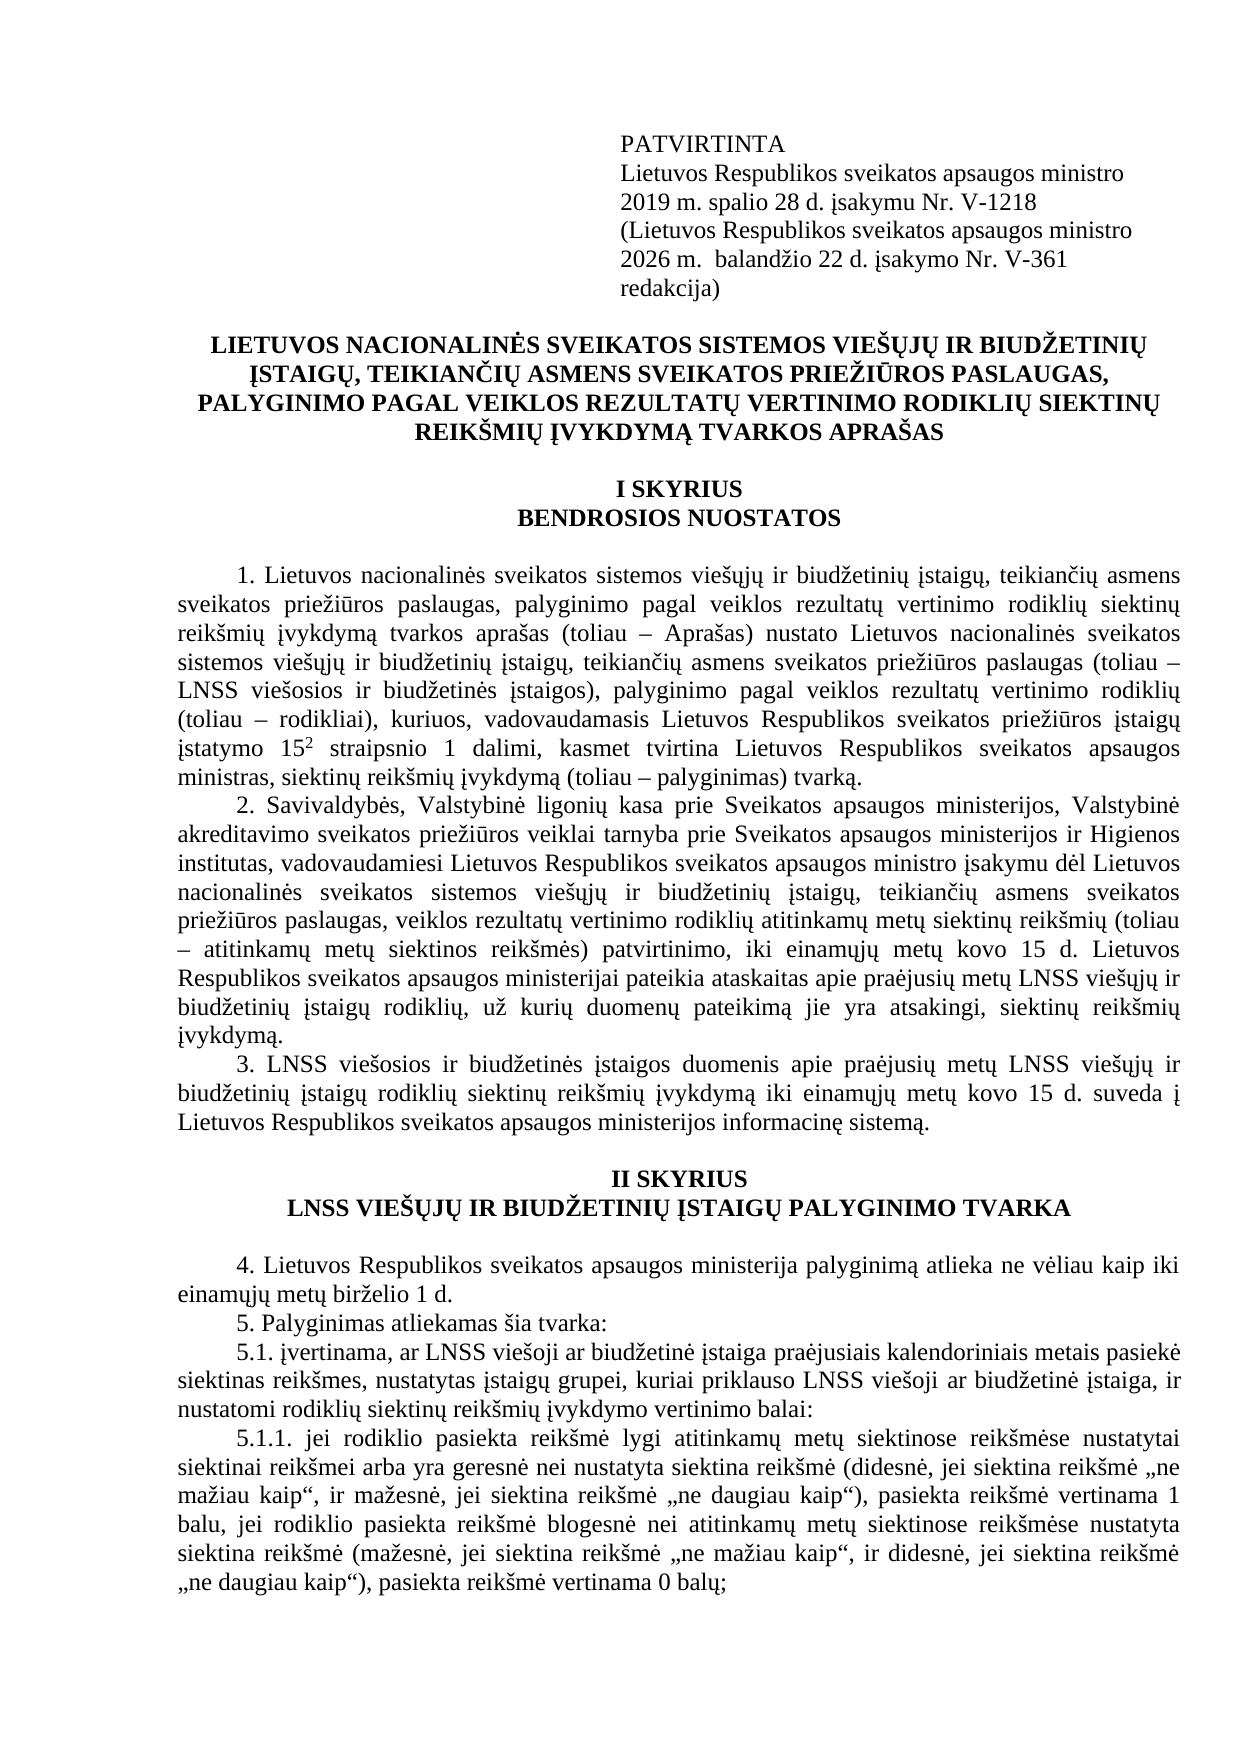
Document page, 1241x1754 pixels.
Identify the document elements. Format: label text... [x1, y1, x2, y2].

text 4. Lietuvos Respublikos sveikatos apsaugos ministerija palyginimą atlieka ne vėliau kaip iki einamųjų metų birželio 1 d. [177, 1251, 1181, 1308]
text 2019 m. spalio 28 d. įsakymu Nr. V-1218 [620, 187, 1181, 216]
text 1. Lietuvos nacionalinės sveikatos sistemos viešųjų ir biudžetinių įstaigų, teikiančių asmens sveikatos priežiūros paslaugas, palyginimo pagal veiklos rezultatų vertinimo rodiklių siektinų reikšmių įvykdymą tvarkos aprašas (toliau – Aprašas) nustato Lietuvos nacionalinės sveikatos sistemos viešųjų ir biudžetinių įstaigų, teikiančių asmens sveikatos priežiūros paslaugas (toliau – LNSS viešosios ir biudžetinės įstaigos), palyginimo pagal veiklos rezultatų vertinimo rodiklių (toliau – rodikliai), kuriuos, vadovaudamasis Lietuvos Respublikos sveikatos priežiūros įstaigų įstatymo 152 straipsnio 1 dalimi, kasmet tvirtina Lietuvos Respublikos sveikatos apsaugos ministras, siektinų reikšmių įvykdymą (toliau – palyginimas) tvarką. [177, 561, 1181, 791]
text Lietuvos Respublikos sveikatos apsaugos ministro [620, 158, 1181, 187]
text 2026 m. balandžio 22 d. įsakymo Nr. V-361 [620, 244, 1181, 273]
text 5.1.1. jei rodiklio pasiekta reikšmė lygi atitinkamų metų siektinose reikšmėse nustatytai siektinai reikšmei arba yra geresnė nei nustatyta siektina reikšmė (didesnė, jei siektina reikšmė „ne mažiau kaip“, ir mažesnė, jei siektina reikšmė „ne daugiau kaip“), pasiekta reikšmė vertinama 1 balu, jei rodiklio pasiekta reikšmė blogesnė nei atitinkamų metų siektinose reikšmėse nustatyta siektina reikšmė (mažesnė, jei siektina reikšmė „ne mažiau kaip“, ir didesnė, jei siektina reikšmė „ne daugiau kaip“), pasiekta reikšmė vertinama 0 balų; [177, 1423, 1181, 1596]
text 5.1. įvertinama, ar LNSS viešoji ar biudžetinė įstaiga praėjusiais kalendoriniais metais pasiekė siektinas reikšmes, nustatytas įstaigų grupei, kuriai priklauso LNSS viešoji ar biudžetinė įstaiga, ir nustatomi rodiklių siektinų reikšmių įvykdymo vertinimo balai: [177, 1337, 1181, 1423]
text I SKYRIUS [162, 474, 1181, 503]
text redakcija) [620, 273, 1181, 302]
text LNSS VIEŠŲJŲ IR BIUDŽETINIŲ ĮSTAIGŲ PALYGINIMO TVARKA [162, 1193, 1181, 1222]
text 2. Savivaldybės, Valstybinė ligonių kasa prie Sveikatos apsaugos ministerijos, Valstybinė akreditavimo sveikatos priežiūros veiklai tarnyba prie Sveikatos apsaugos ministerijos ir Higienos institutas, vadovaudamiesi Lietuvos Respublikos sveikatos apsaugos ministro įsakymu dėl Lietuvos nacionalinės sveikatos sistemos viešųjų ir biudžetinių įstaigų, teikiančių asmens sveikatos priežiūros paslaugas, veiklos rezultatų vertinimo rodiklių atitinkamų metų siektinų reikšmių (toliau – atitinkamų metų siektinos reikšmės) patvirtinimo, iki einamųjų metų kovo 15 d. Lietuvos Respublikos sveikatos apsaugos ministerijai pateikia ataskaitas apie praėjusių metų LNSS viešųjų ir biudžetinių įstaigų rodiklių, už kurių duomenų pateikimą jie yra atsakingi, siektinų reikšmių įvykdymą. [177, 791, 1181, 1049]
text LIETUVOS NACIONALINĖS SVEIKATOS SISTEMOS VIEŠŲJŲ IR BIUDŽETINIŲ ĮSTAIGŲ, TEIKIANČIŲ ASMENS SVEIKATOS PRIEŽIŪROS PASLAUGAS, PALYGINIMO PAGAL VEIKLOS REZULTATŲ VERTINIMO RODIKLIŲ SIEKTINŲ REIKŠMIŲ ĮVYKDYMĄ TVARKOS APRAŠAS [177, 331, 1181, 446]
text BENDROSIOS NUOSTATOS [162, 503, 1181, 532]
text PATVIRTINTA [620, 129, 1181, 158]
text 5. Palyginimas atliekamas šia tvarka: [162, 1308, 1181, 1337]
text (Lietuvos Respublikos sveikatos apsaugos ministro [620, 216, 1181, 244]
text 3. LNSS viešosios ir biudžetinės įstaigos duomenis apie praėjusių metų LNSS viešųjų ir biudžetinių įstaigų rodiklių siektinų reikšmių įvykdymą iki einamųjų metų kovo 15 d. suveda į Lietuvos Respublikos sveikatos apsaugos ministerijos informacinę sistemą. [177, 1049, 1181, 1136]
text II SKYRIUS [162, 1164, 1181, 1193]
